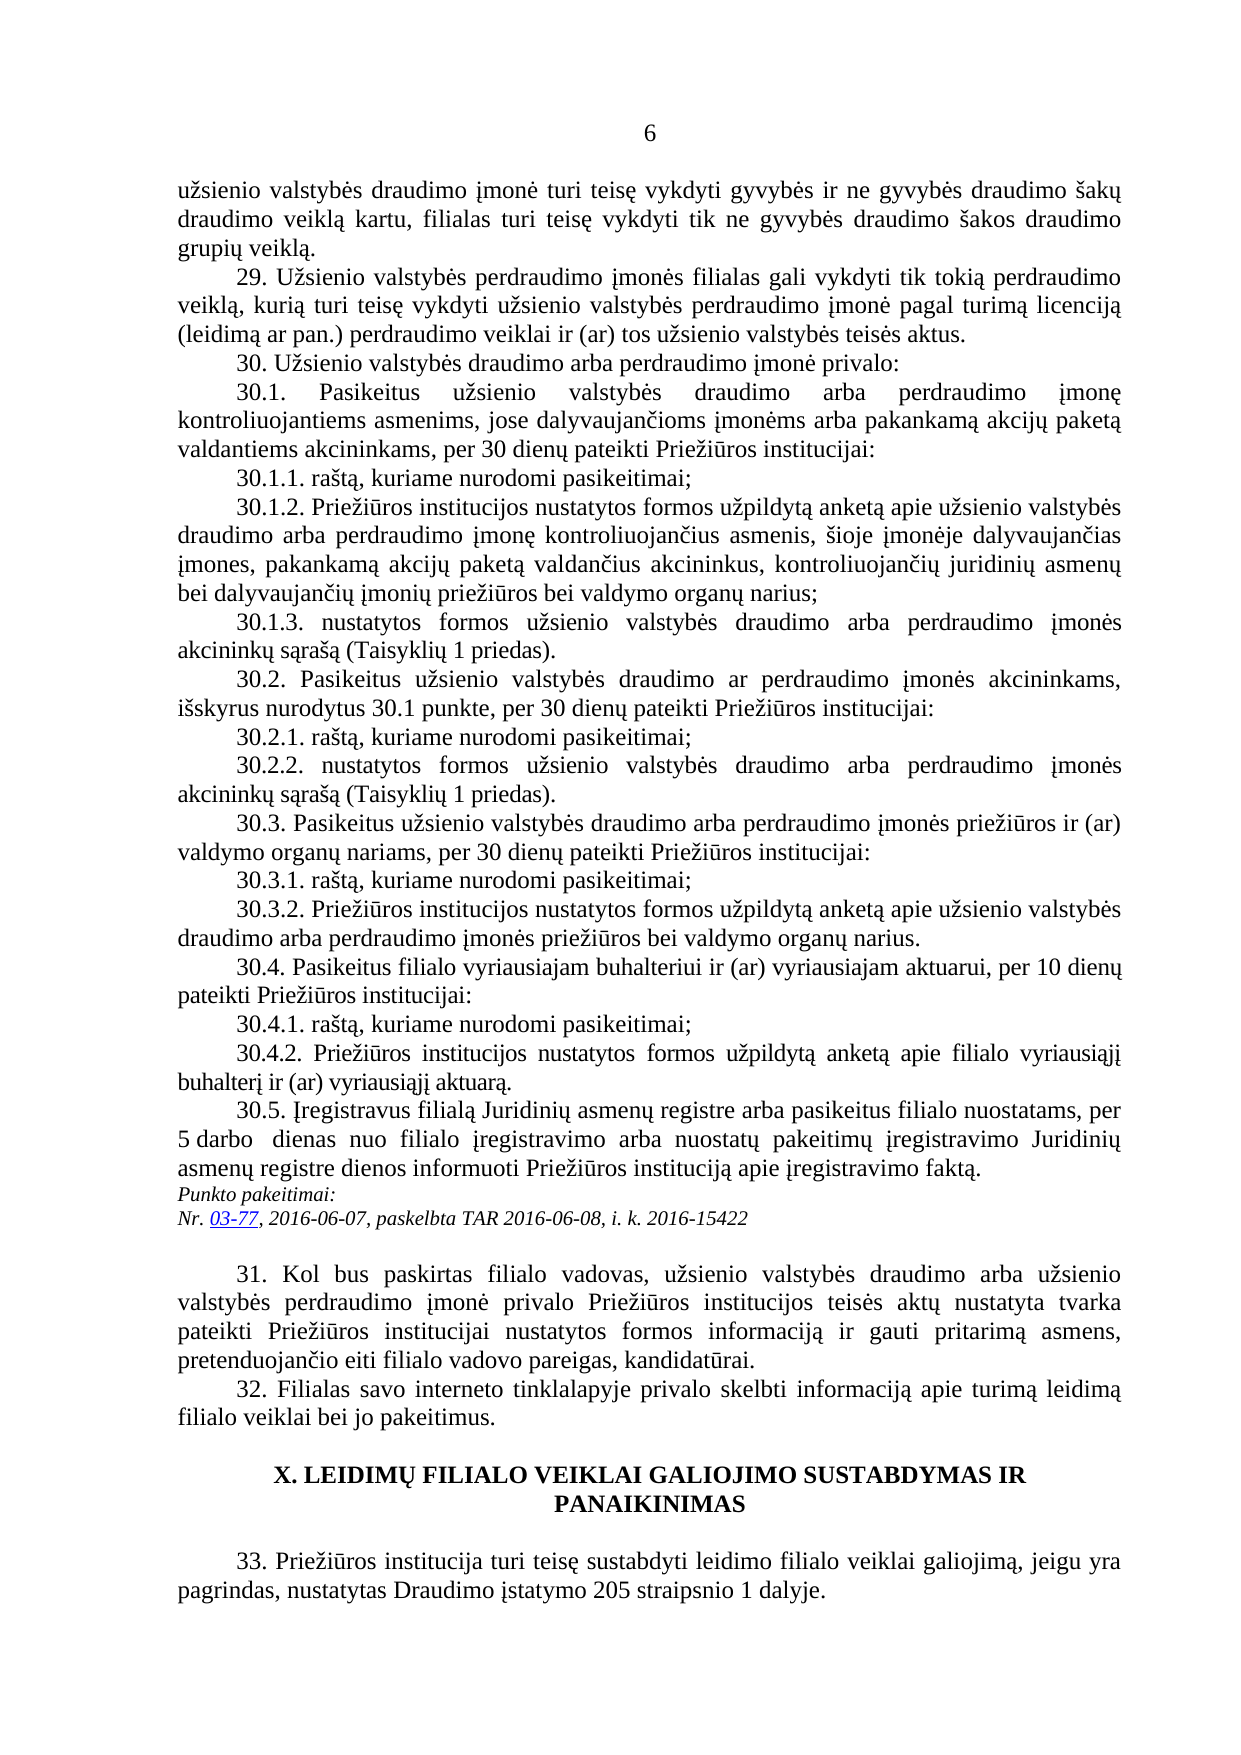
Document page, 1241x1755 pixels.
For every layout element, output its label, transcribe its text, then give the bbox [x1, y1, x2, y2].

text 33. Priežiūros institucija turi teisę sustabdyti leidimo filialo veiklai galiojimą, jeigu yra pagrindas, nustatytas Draudimo įstatymo 205 straipsnio 1 dalyje. [177, 1546, 1122, 1604]
text 30.2.2. nustatytos formos užsienio valstybės draudimo arba perdraudimo įmonės akcininkų sąrašą (Taisyklių 1 priedas). [177, 751, 1122, 808]
text 30.1.2. Priežiūros institucijos nustatytos formos užpildytą anketą apie užsienio valstybės draudimo arba perdraudimo įmonę kontroliuojančius asmenis, šioje įmonėje dalyvaujančias įmones, pakankamą akcijų paketą valdančius akcininkus, kontroliuojančių juridinių asmenų bei dalyvaujančių įmonių priežiūros bei valdymo organų narius; [177, 492, 1122, 607]
text X. LEIDIMŲ FILIALO VEIKLAI GALIOJIMO SUSTABDYMAS IR PANAIKINIMAS [177, 1460, 1122, 1517]
text 30.2. Pasikeitus užsienio valstybės draudimo ar perdraudimo įmonės akcininkams, išskyrus nurodytus 30.1 punkte, per 30 dienų pateikti Priežiūros institucijai: [177, 664, 1122, 722]
text 30.3.2. Priežiūros institucijos nustatytos formos užpildytą anketą apie užsienio valstybės draudimo arba perdraudimo įmonės priežiūros bei valdymo organų narius. [177, 894, 1122, 952]
text 30.3. Pasikeitus užsienio valstybės draudimo arba perdraudimo įmonės priežiūros ir (ar) valdymo organų nariams, per 30 dienų pateikti Priežiūros institucijai: [177, 808, 1122, 866]
text Nr. 03-77, 2016-06-07, paskelbta TAR 2016-06-08, i. k. 2016-15422 [177, 1206, 1122, 1230]
text 30.2.1. raštą, kuriame nurodomi pasikeitimai; [177, 722, 1122, 751]
text 30.4.1. raštą, kuriame nurodomi pasikeitimai; [177, 1009, 1122, 1038]
text 30.1. Pasikeitus užsienio valstybės draudimo arba perdraudimo įmonę kontroliuojantiems asmenims, jose dalyvaujančioms įmonėms arba pakankamą akcijų paketą valdantiems akcininkams, per 30 dienų pateikti Priežiūros institucijai: [177, 377, 1122, 463]
text 30.5. Įregistravus filialą Juridinių asmenų registre arba pasikeitus filialo nuostatams, per 5 darbo dienas nuo filialo įregistravimo arba nuostatų pakeitimų įregistravimo Juridinių asmenų registre dienos informuoti Priežiūros instituciją apie įregistravimo faktą. [177, 1096, 1122, 1182]
text užsienio valstybės draudimo įmonė turi teisę vykdyti gyvybės ir ne gyvybės draudimo šakų draudimo veiklą kartu, filialas turi teisę vykdyti tik ne gyvybės draudimo šakos draudimo grupių veiklą. [177, 176, 1122, 262]
text 30.1.3. nustatytos formos užsienio valstybės draudimo arba perdraudimo įmonės akcininkų sąrašą (Taisyklių 1 priedas). [177, 607, 1122, 664]
text 29. Užsienio valstybės perdraudimo įmonės filialas gali vykdyti tik tokią perdraudimo veiklą, kurią turi teisę vykdyti užsienio valstybės perdraudimo įmonė pagal turimą licenciją (leidimą ar pan.) perdraudimo veiklai ir (ar) tos užsienio valstybės teisės aktus. [177, 262, 1122, 348]
text 30.4.2. Priežiūros institucijos nustatytos formos užpildytą anketą apie filialo vyriausiąjį buhalterį ir (ar) vyriausiąjį aktuarą. [177, 1038, 1122, 1096]
text 31. Kol bus paskirtas filialo vadovas, užsienio valstybės draudimo arba užsienio valstybės perdraudimo įmonė privalo Priežiūros institucijos teisės aktų nustatyta tvarka pateikti Priežiūros institucijai nustatytos formos informaciją ir gauti pritarimą asmens, pretenduojančio eiti filialo vadovo pareigas, kandidatūrai. [177, 1259, 1122, 1374]
text 32. Filialas savo interneto tinklalapyje privalo skelbti informaciją apie turimą leidimą filialo veiklai bei jo pakeitimus. [177, 1374, 1122, 1431]
text 30.4. Pasikeitus filialo vyriausiajam buhalteriui ir (ar) vyriausiajam aktuarui, per 10 dienų pateikti Priežiūros institucijai: [177, 952, 1122, 1009]
text Punkto pakeitimai: [177, 1182, 1122, 1206]
text 30.1.1. raštą, kuriame nurodomi pasikeitimai; [177, 463, 1122, 492]
text 30.3.1. raštą, kuriame nurodomi pasikeitimai; [177, 866, 1122, 894]
text 30. Užsienio valstybės draudimo arba perdraudimo įmonė privalo: [177, 348, 1122, 377]
